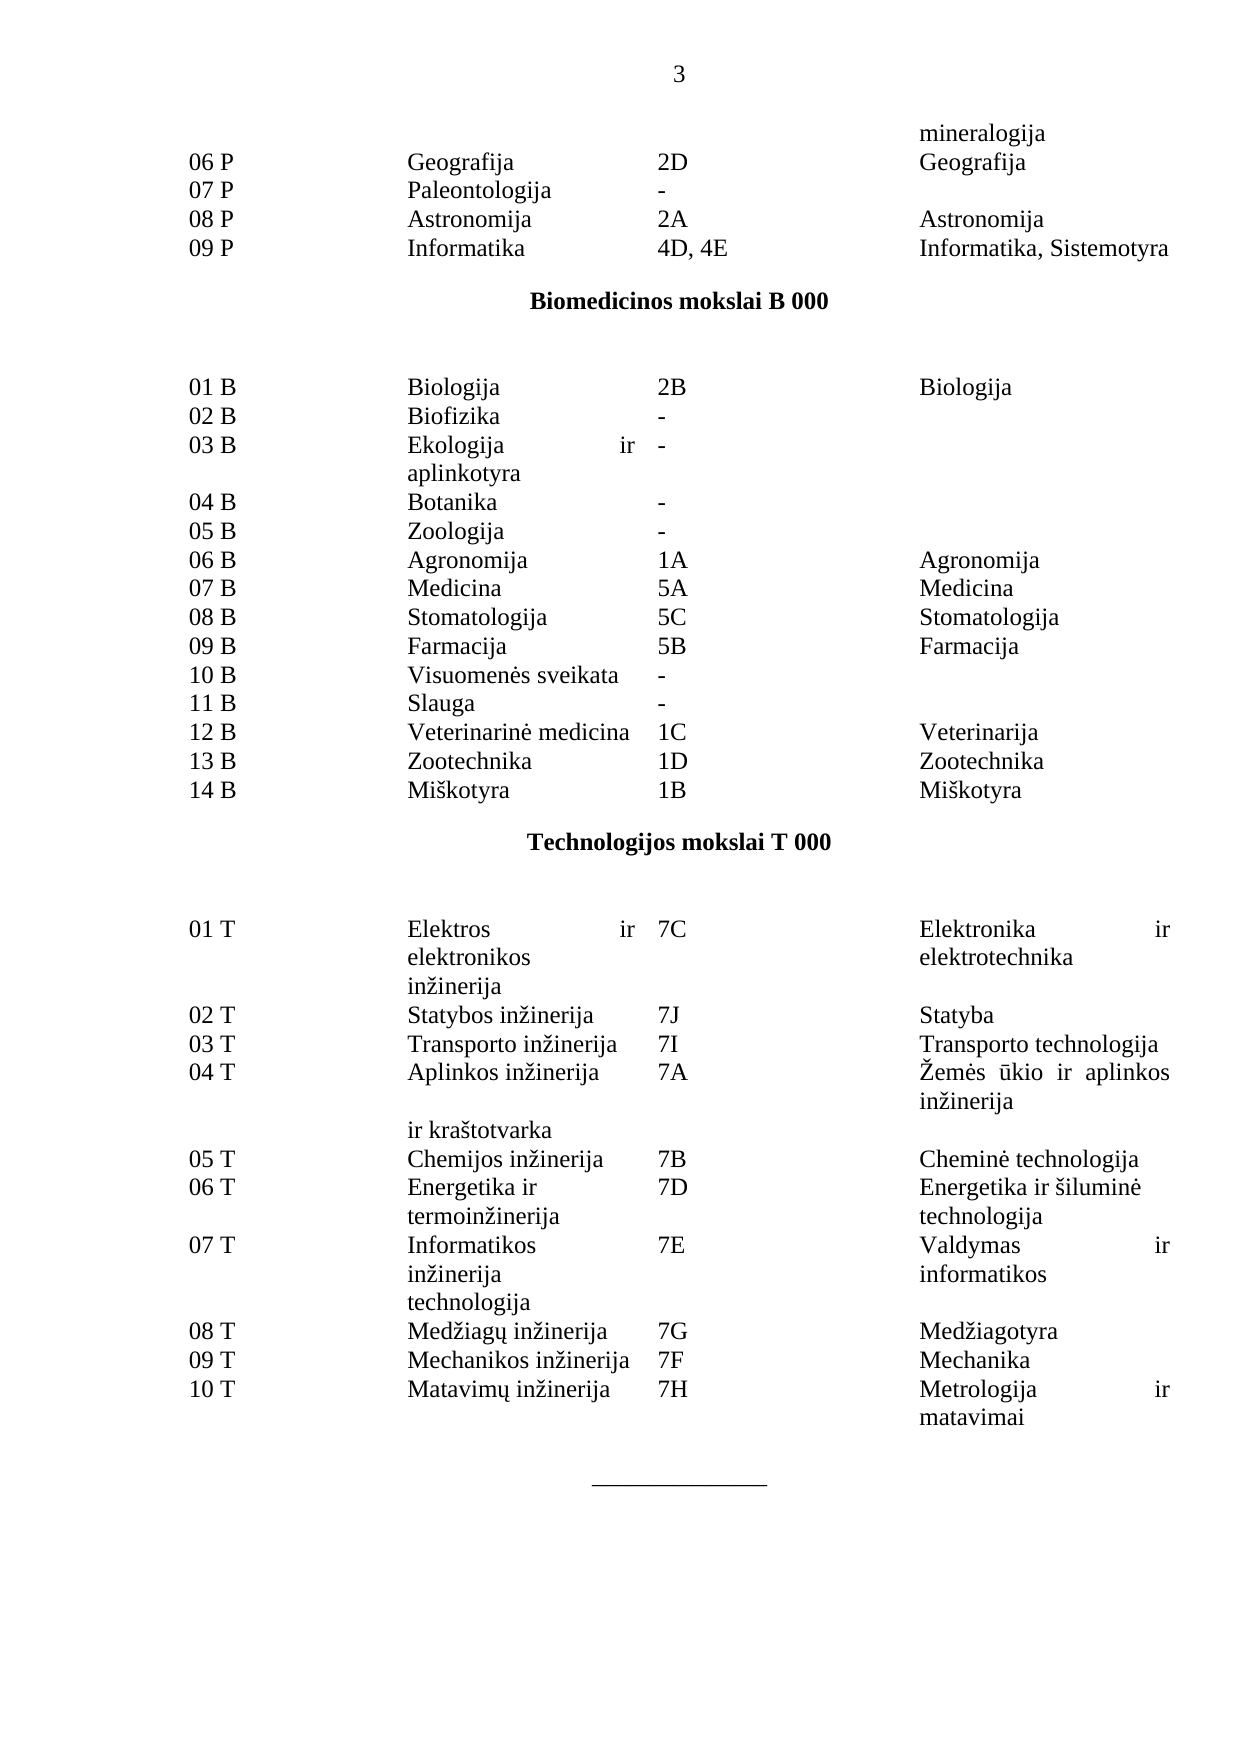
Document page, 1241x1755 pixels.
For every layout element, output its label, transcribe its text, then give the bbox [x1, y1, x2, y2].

table_cell 01 B [177, 372, 396, 401]
table_cell inžinerija [396, 971, 646, 1000]
table_cell 06 T [177, 1173, 396, 1201]
table_cell technologija [396, 1288, 646, 1316]
table_cell Matavimų inžinerija [396, 1374, 646, 1431]
table_cell 06 B [177, 545, 396, 573]
table_cell Biomedicinos mokslai B 000 [177, 286, 1181, 343]
table_cell 13 B [177, 746, 396, 775]
table_cell 1B [646, 775, 908, 803]
table_cell 2B [646, 372, 908, 401]
table_cell [177, 1431, 396, 1460]
table_cell [646, 804, 908, 827]
table_cell - [646, 660, 908, 688]
table_cell 06 P [177, 147, 396, 176]
table_cell Stomatologija [908, 602, 1181, 631]
table_cell Stomatologija [396, 602, 646, 631]
table_cell 07 T [177, 1230, 396, 1287]
table_cell - [646, 430, 908, 487]
table_cell 2A [646, 204, 908, 233]
table_cell [396, 344, 646, 372]
table_cell [908, 689, 1181, 717]
table_cell Astronomija [908, 204, 1181, 233]
table_cell [646, 971, 908, 1000]
table_cell 7I [646, 1029, 908, 1057]
table_cell 03 B [177, 430, 396, 487]
table_cell 09 T [177, 1345, 396, 1374]
table_cell - [646, 516, 908, 545]
table_cell Zoologija [396, 516, 646, 545]
table_cell [908, 401, 1181, 430]
table_cell [908, 971, 1181, 1000]
table_cell [646, 118, 908, 147]
table_cell Veterinarinė medicina [396, 717, 646, 746]
table_cell [646, 1201, 908, 1230]
table_cell [396, 1431, 646, 1460]
table_cell Elektronika ir elektrotechnika [908, 914, 1181, 971]
table_cell 7G [646, 1316, 908, 1345]
table_cell Metrologija ir matavimai [908, 1374, 1181, 1431]
table_cell 7E [646, 1230, 908, 1287]
table_cell [908, 1288, 1181, 1316]
table_cell Medicina [908, 574, 1181, 602]
table_cell [908, 516, 1181, 545]
table_cell [177, 344, 396, 372]
table_cell Biologija [396, 372, 646, 401]
table_cell Geografija [908, 147, 1181, 176]
table_cell Transporto technologija [908, 1029, 1181, 1057]
table_cell [177, 1115, 396, 1144]
table_cell [177, 885, 396, 914]
table_cell [646, 1288, 908, 1316]
table_cell Mechanika [908, 1345, 1181, 1374]
table_cell [646, 1115, 908, 1144]
table_cell Biologija [908, 372, 1181, 401]
table_cell Zootechnika [396, 746, 646, 775]
table_cell technologija [908, 1201, 1181, 1230]
table_cell 1A [646, 545, 908, 573]
table_cell 09 P [177, 233, 396, 262]
table_cell Biofizika [396, 401, 646, 430]
table_cell Miškotyra [908, 775, 1181, 803]
table_cell Botanika [396, 487, 646, 516]
table_cell Energetika ir [396, 1173, 646, 1201]
table_cell [908, 262, 1181, 286]
table_cell 08 B [177, 602, 396, 631]
table_cell 7F [646, 1345, 908, 1374]
table_cell 7H [646, 1374, 908, 1431]
table_cell Žemės ūkio ir aplinkos inžinerija [908, 1058, 1181, 1115]
table_cell Statybos inžinerija [396, 1000, 646, 1029]
table_cell Zootechnika [908, 746, 1181, 775]
table_cell [908, 487, 1181, 516]
table_cell Agronomija [908, 545, 1181, 573]
table_cell Slauga [396, 689, 646, 717]
table_cell 10 T [177, 1374, 396, 1431]
table_cell 01 T [177, 914, 396, 971]
table_cell [908, 1431, 1181, 1460]
table_cell Valdymas ir informatikos [908, 1230, 1181, 1287]
table_cell 2D [646, 147, 908, 176]
table_cell [908, 1115, 1181, 1144]
table_cell Veterinarija [908, 717, 1181, 746]
table_cell Energetika ir šiluminė [908, 1173, 1181, 1201]
table_cell [646, 1431, 908, 1460]
table_cell Cheminė technologija [908, 1144, 1181, 1172]
table_cell Farmacija [908, 631, 1181, 660]
table_cell [908, 885, 1181, 914]
table_cell [177, 118, 396, 147]
table_cell 10 B [177, 660, 396, 688]
table_cell [908, 344, 1181, 372]
table_cell [646, 262, 908, 286]
table_cell Informatika, Sistemotyra [908, 233, 1181, 262]
table_cell [396, 885, 646, 914]
table_cell mineralogija [908, 118, 1181, 147]
table_cell 07 P [177, 176, 396, 204]
table_cell [396, 804, 646, 827]
table_cell [177, 262, 396, 286]
table_cell 11 B [177, 689, 396, 717]
table_cell 14 B [177, 775, 396, 803]
table_cell - [646, 401, 908, 430]
table_cell Medžiagų inžinerija [396, 1316, 646, 1345]
table_cell Chemijos inžinerija [396, 1144, 646, 1172]
table_cell 7B [646, 1144, 908, 1172]
table_cell [177, 971, 396, 1000]
table_cell Farmacija [396, 631, 646, 660]
table_cell Paleontologija [396, 176, 646, 204]
table_cell Mechanikos inžinerija [396, 1345, 646, 1374]
table_cell Elektros ir elektronikos [396, 914, 646, 971]
table_cell 08 P [177, 204, 396, 233]
table_cell Visuomenės sveikata [396, 660, 646, 688]
table_cell termoinžinerija [396, 1201, 646, 1230]
table_cell [177, 1288, 396, 1316]
table_cell - [646, 487, 908, 516]
table_cell Aplinkos inžinerija [396, 1058, 646, 1115]
table_cell 02 T [177, 1000, 396, 1029]
table_cell Medicina [396, 574, 646, 602]
table_cell 04 T [177, 1058, 396, 1115]
table_cell 07 B [177, 574, 396, 602]
table_cell 1C [646, 717, 908, 746]
table_cell [908, 660, 1181, 688]
text ______________ [177, 1460, 1181, 1489]
table_cell - [646, 689, 908, 717]
table_cell 05 B [177, 516, 396, 545]
table_cell [646, 885, 908, 914]
table_cell Agronomija [396, 545, 646, 573]
table_cell 4D, 4E [646, 233, 908, 262]
table_cell 7A [646, 1058, 908, 1115]
table_cell ir kraštotvarka [396, 1115, 646, 1144]
table_cell - [646, 176, 908, 204]
table_cell 7J [646, 1000, 908, 1029]
table_cell [396, 262, 646, 286]
table_cell Informatika [396, 233, 646, 262]
table_cell 7C [646, 914, 908, 971]
table_cell [177, 804, 396, 827]
table_cell Technologijos mokslai T 000 [177, 828, 1181, 885]
table_cell [908, 804, 1181, 827]
table_cell 08 T [177, 1316, 396, 1345]
table_cell [396, 118, 646, 147]
table_cell 5C [646, 602, 908, 631]
table_cell 5B [646, 631, 908, 660]
table_cell 03 T [177, 1029, 396, 1057]
table_cell 5A [646, 574, 908, 602]
table_cell 09 B [177, 631, 396, 660]
table_cell [908, 430, 1181, 487]
table_cell [908, 176, 1181, 204]
table_cell [646, 344, 908, 372]
table_cell Ekologija ir aplinkotyra [396, 430, 646, 487]
table_cell Astronomija [396, 204, 646, 233]
table_cell 12 B [177, 717, 396, 746]
table_cell 7D [646, 1173, 908, 1201]
table_cell Statyba [908, 1000, 1181, 1029]
table_cell 04 B [177, 487, 396, 516]
table_cell Informatikos inžinerija [396, 1230, 646, 1287]
table_cell 02 B [177, 401, 396, 430]
table_cell 1D [646, 746, 908, 775]
table_cell Transporto inžinerija [396, 1029, 646, 1057]
table_cell Geografija [396, 147, 646, 176]
table_cell 05 T [177, 1144, 396, 1172]
table_cell Miškotyra [396, 775, 646, 803]
table_cell [177, 1201, 396, 1230]
table_cell Medžiagotyra [908, 1316, 1181, 1345]
